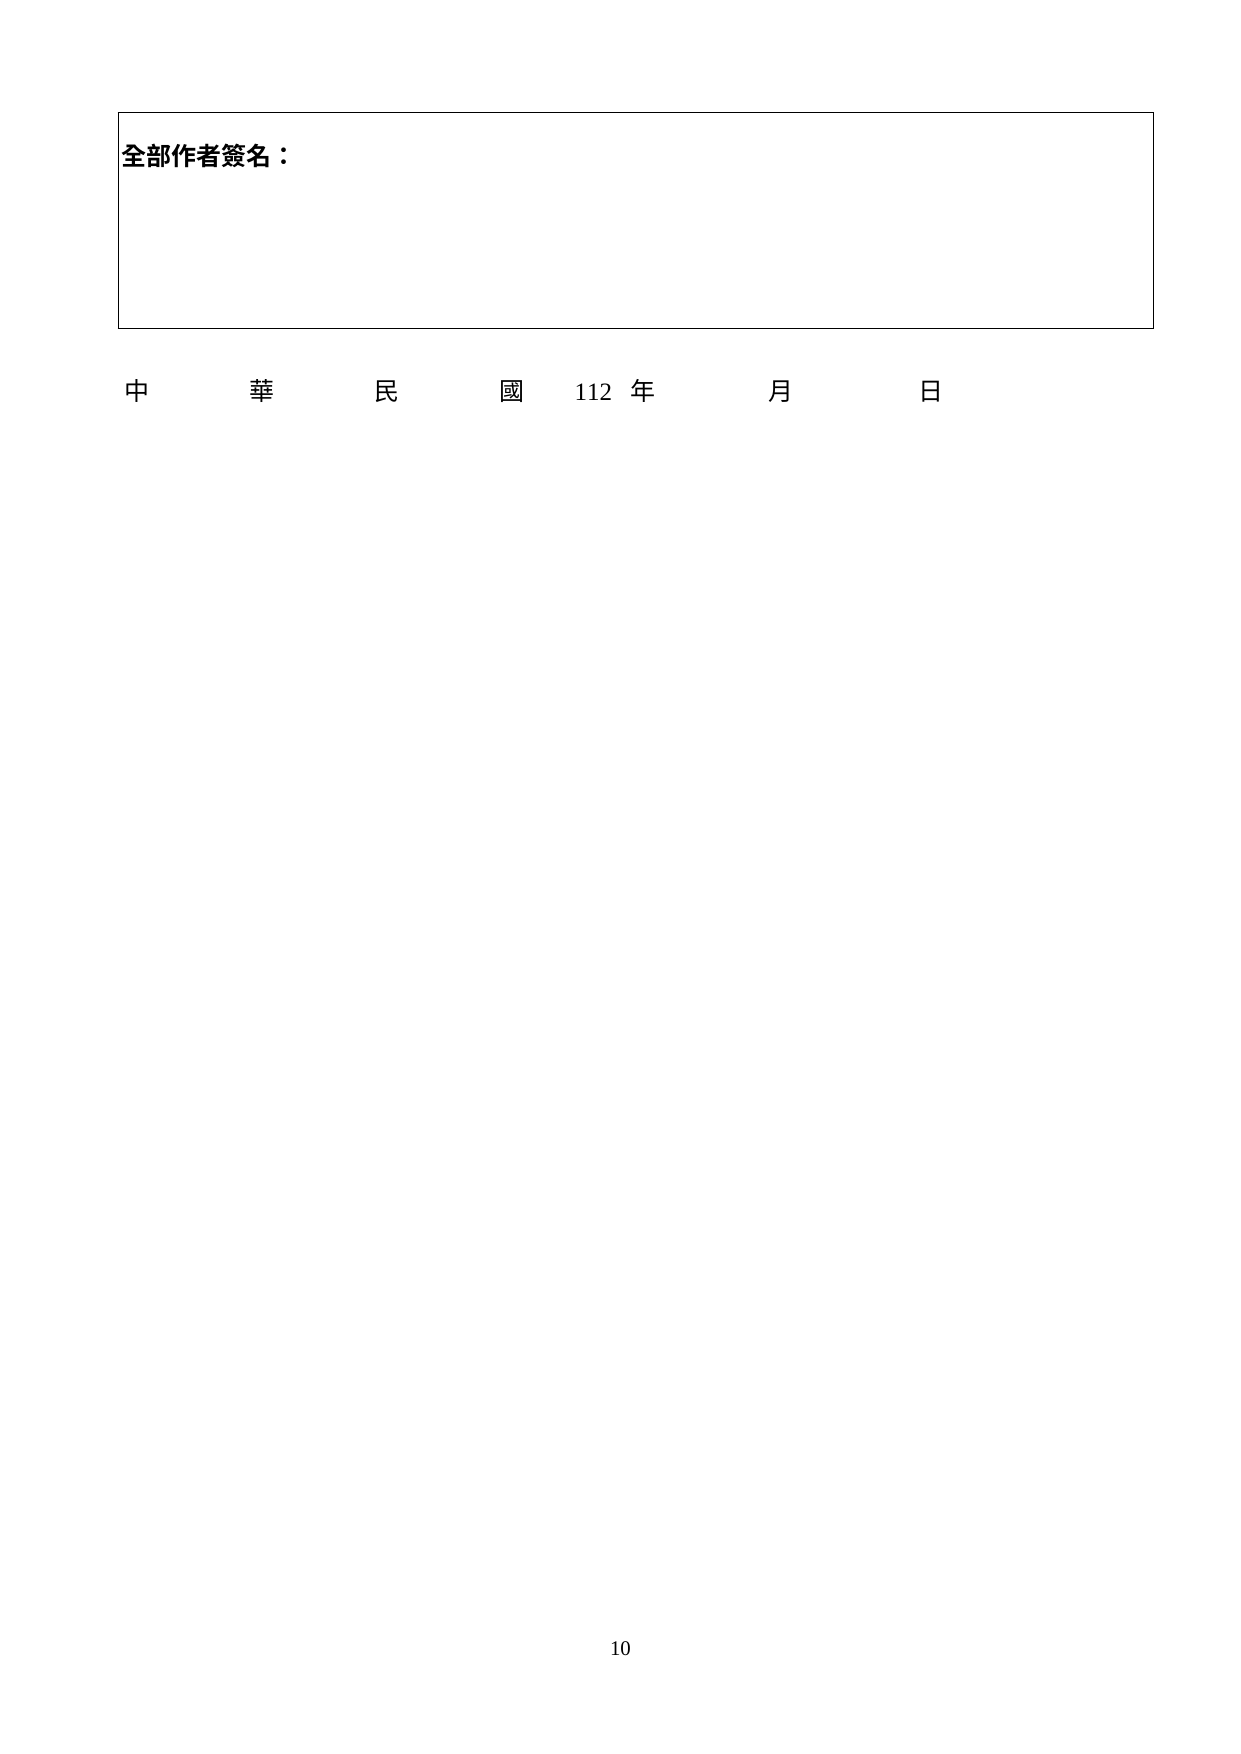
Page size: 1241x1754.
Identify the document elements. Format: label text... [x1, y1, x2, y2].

table_cell 全部作者簽名： [119, 113, 1153, 327]
text 中 華 民 國 112 年 月 日 [118, 348, 1122, 410]
